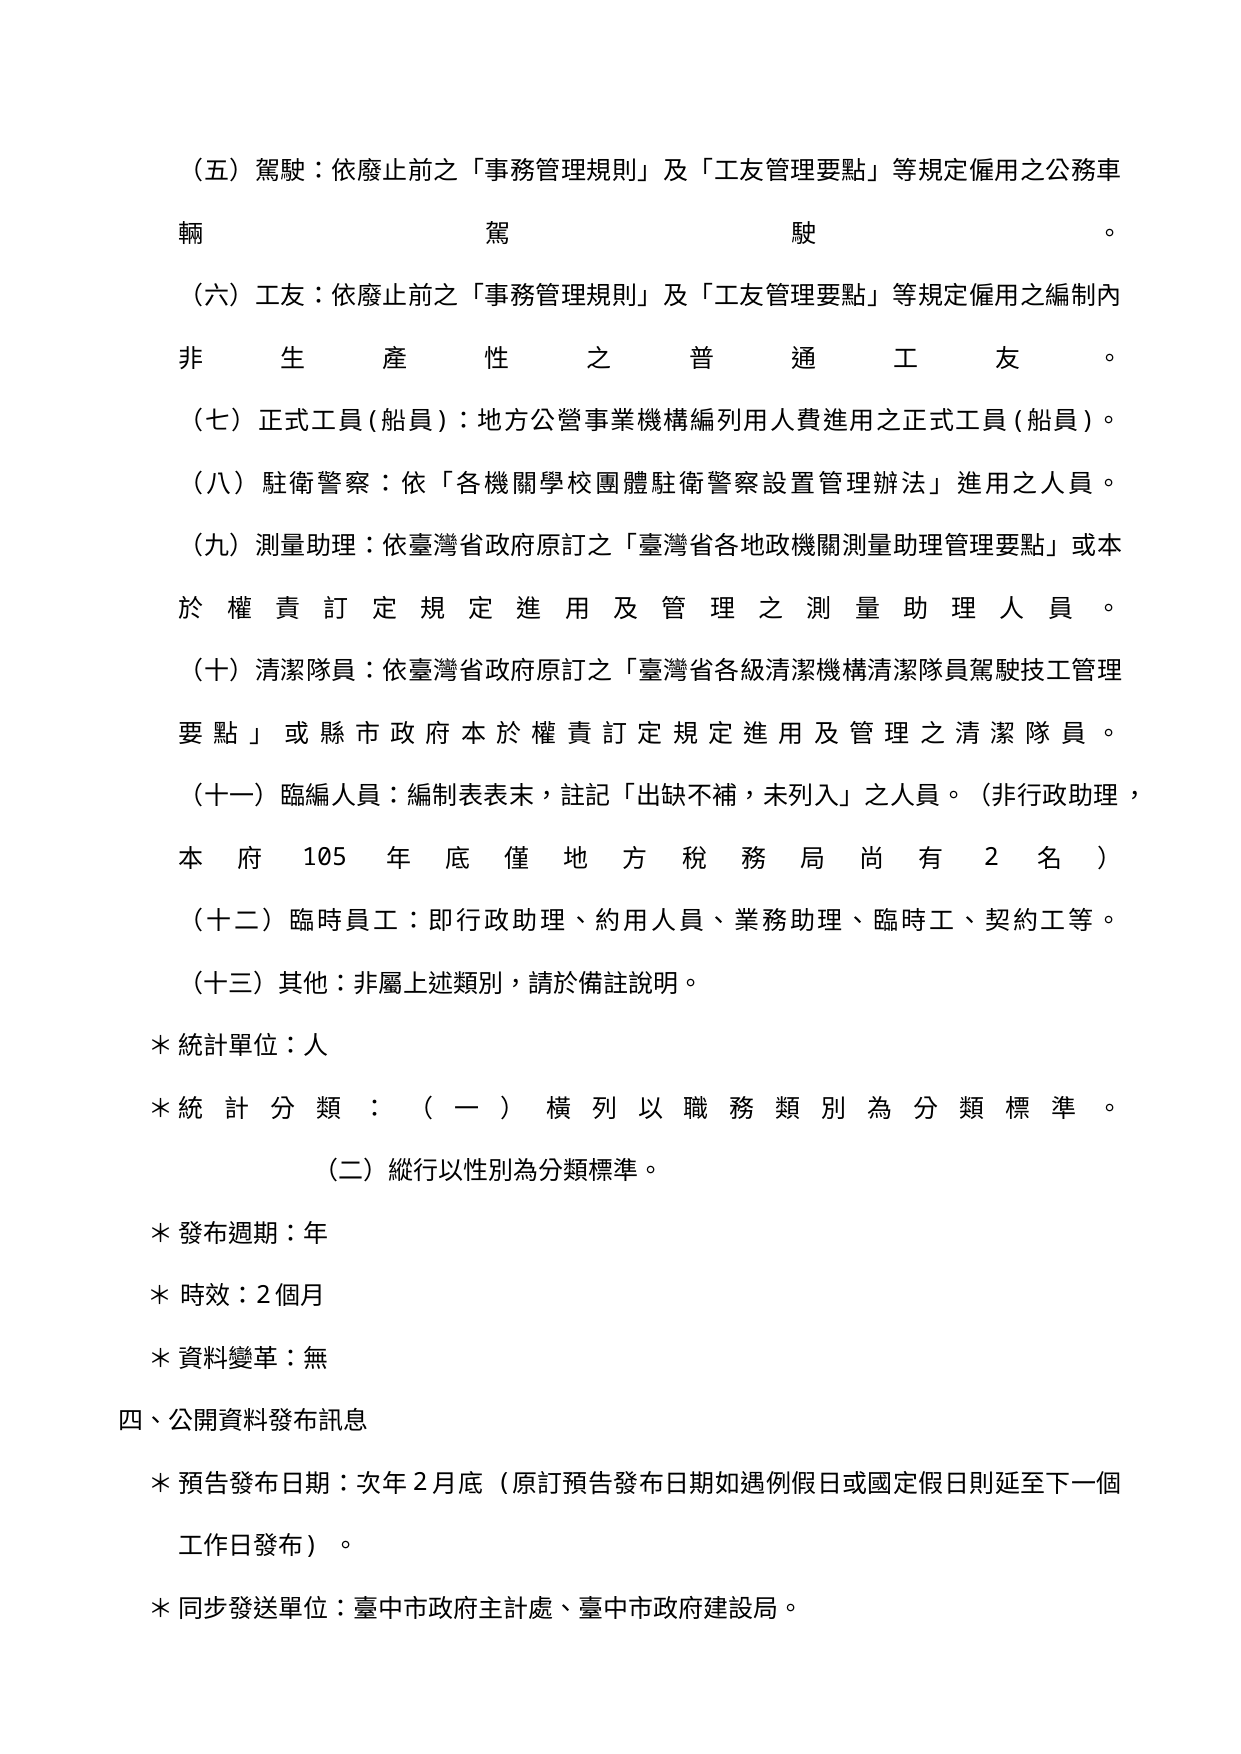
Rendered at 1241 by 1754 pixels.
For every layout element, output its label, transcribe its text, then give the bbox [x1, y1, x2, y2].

text （一）正式職(教)員：係指服務於本處之正式公務(教)人員，包含他機關服務於本處之正式公務(教)人員 (含借調入、支援本機關人員；不含留職停薪、借調出、支援外機關人員)；包括民選首長、政務人員、職員、校長及教師。 1.民選首長：依「地方制度法」第56條至第57條規定，由各該轄區人民依法選舉之地方政府首長。 2.政務人員：依「地方制度法」第56條規定，職務列等為比照簡任之副首長、一級單位主管或所屬一級機關首長。 3.正式職員：各地方政府所屬機關及各級公立學校以人事費編列並佔職員編制表內職稱，或屬臨編及其他未納銓審之人員，但不包含民選首長、政務人員以及公立幼兒園留用職員。 4.校長及教師： (1)校長：公立各級學校校長。 (2)教師：公立各級學校正式教師（含兼行政教師）、特殊教育教師、專任輔導教師、依「各級學校專任運動教練聘任管理辦法」聘任之專任運動教練、公立高級中學教官，但不包含公立幼兒園之教師。 （二）聘用人員：依「聘用人員聘用條例」進用且編列有聘用人員預算員額，或預算員額編列於聘用人員預算項下者，但不含以中央機關全額補助業務費進用人員。(部分市庫支應人員應列入) （三）約僱人員：依「行政院與所屬中央及地方各機關約僱人員僱用辦法」進用且編列有約僱人員預算員額，或預算員額編列於約僱人員預算項下者，包括職務代理人，但不含以中央機關全額補助業務費進用人員。(部分市庫支應人員應列入) （四）技工：依廢止前之「事務管理規則」及「工友管理要點」等規定僱用之編制內非生產性之技術工友。 （五）駕駛：依廢止前之「事務管理規則」及「工友管理要點」等規定僱用之公務車輛駕駛。 （六）工友：依廢止前之「事務管理規則」及「工友管理要點」等規定僱用之編制內非生產性之普通工友。 （七）正式工員(船員)：地方公營事業機構編列用人費進用之正式工員(船員)。 （八）駐衛警察：依「各機關學校團體駐衛警察設置管理辦法」進用之人員。 （九）測量助理：依臺灣省政府原訂之「臺灣省各地政機關測量助理管理要點」或本於權責訂定規定進用及管理之測量助理人員。 （十）清潔隊員：依臺灣省政府原訂之「臺灣省各級清潔機構清潔隊員駕駛技工管理要點」或縣市政府本於權責訂定規定進用及管理之清潔隊員。 （十一）臨編人員：編制表表末，註記「出缺不補，未列入」之人員。（非行政助理，本府105年底僅地方稅務局尚有2名） （十二）臨時員工：即行政助理、約用人員、業務助理、臨時工、契約工等。 （十三）其他：非屬上述類別，請於備註說明。 [178, 127, 1122, 1002]
list 發布週期：年 [149, 1189, 1122, 1252]
list 預告發布日期：次年2月底 (原訂預告發布日期如遇例假日或國定假日則延至下一個工作日發布) 。 [149, 1439, 1122, 1564]
list 資料變革：無 [149, 1314, 1122, 1377]
text ＊ 時效：2個月 [118, 1252, 1122, 1314]
list 統計單位：人 [149, 1002, 1122, 1064]
list 同步發送單位：臺中市政府主計處、臺中市政府建設局。 [149, 1564, 1122, 1627]
text 四、公開資料發布訊息 [118, 1377, 1122, 1439]
list 統計分類：（一）橫列以職務類別為分類標準。 （二）縱行以性別為分類標準。 [149, 1064, 1122, 1189]
